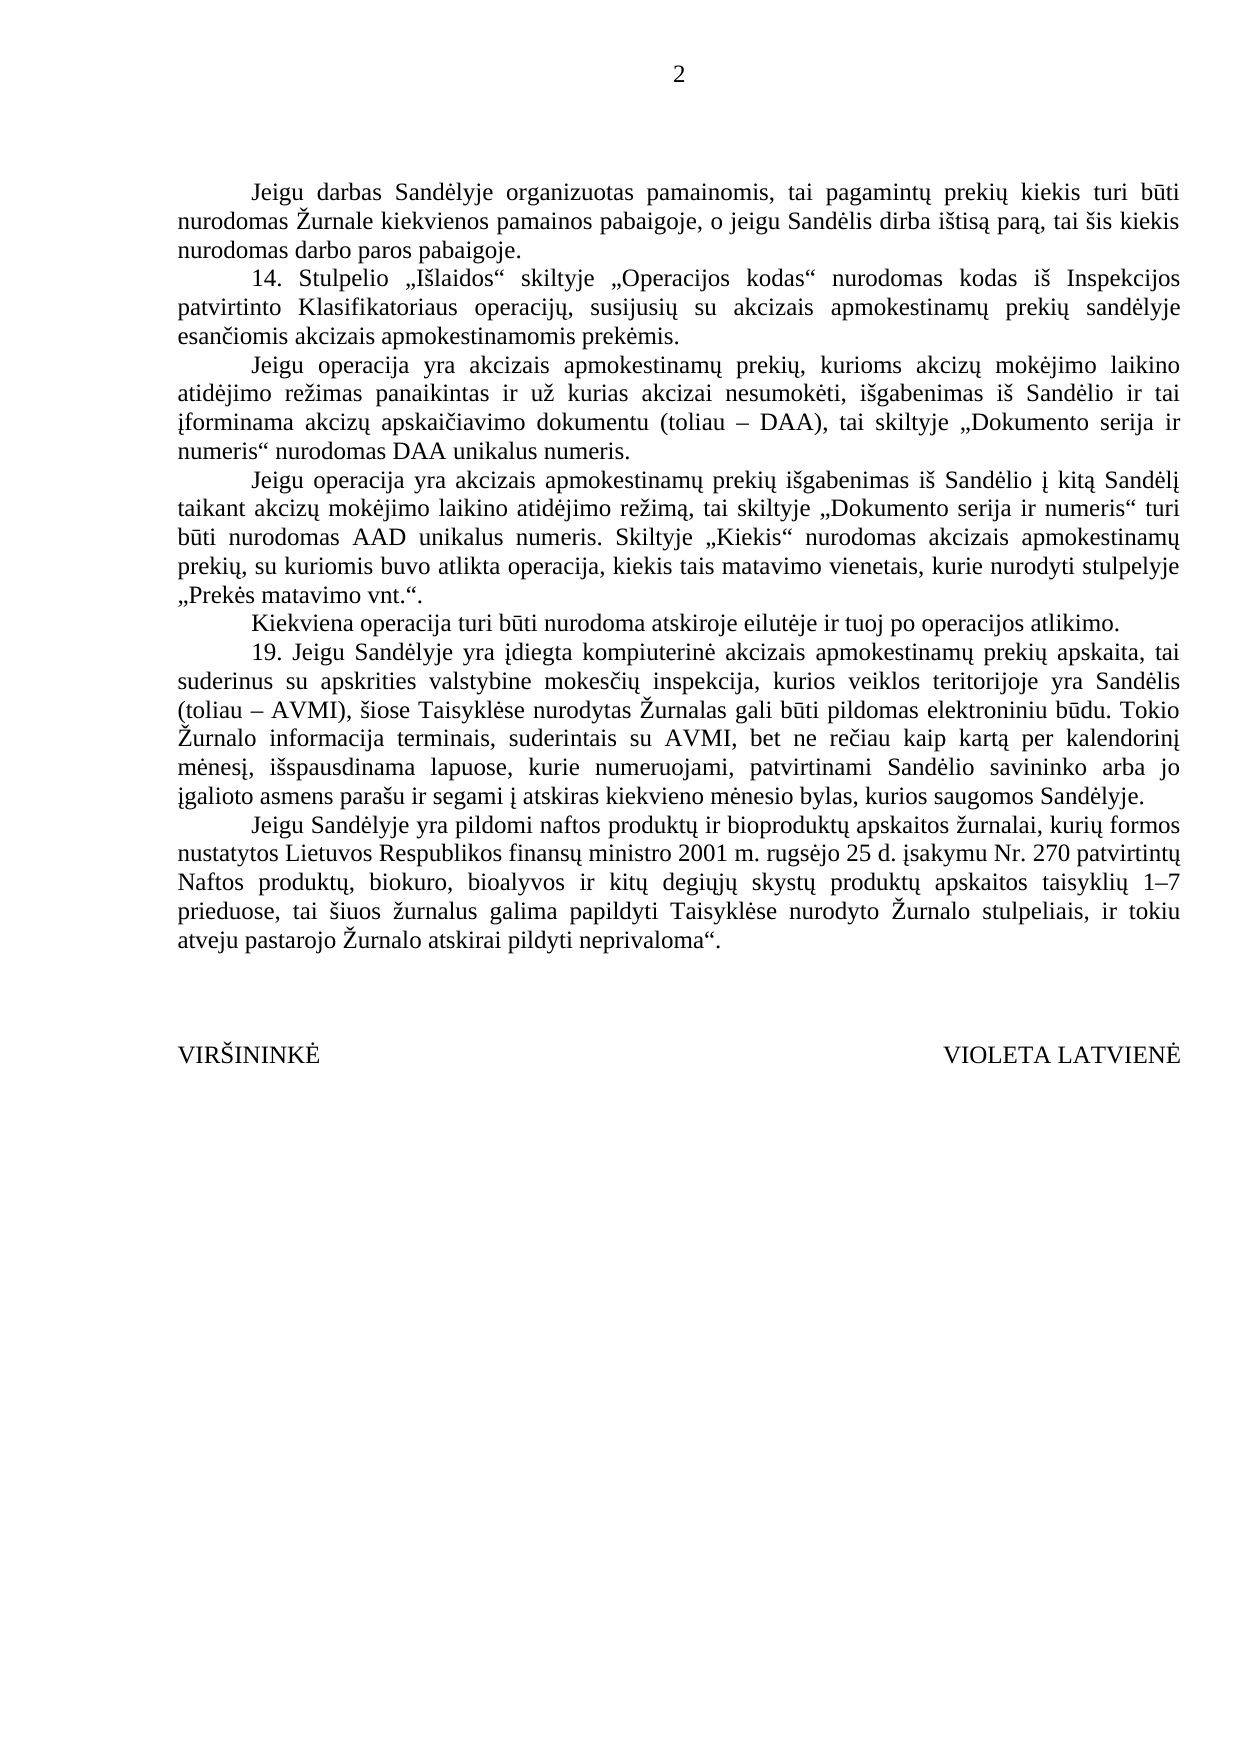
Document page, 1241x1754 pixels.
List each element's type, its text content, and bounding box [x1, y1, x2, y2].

text Kiekviena operacija turi būti nurodoma atskiroje eilutėje ir tuoj po operacijos atlikimo. [177, 608, 1181, 637]
text Jeigu operacija yra akcizais apmokestinamų prekių, kurioms akcizų mokėjimo laikino atidėjimo režimas panaikintas ir už kurias akcizai nesumokėti, išgabenimas iš Sandėlio ir tai įforminama akcizų apskaičiavimo dokumentu (toliau – DAA), tai skiltyje „Dokumento serija ir numeris“ nurodomas DAA unikalus numeris. [177, 350, 1181, 465]
text Jeigu Sandėlyje yra pildomi naftos produktų ir bioproduktų apskaitos žurnalai, kurių formos nustatytos Lietuvos Respublikos finansų ministro 2001 m. rugsėjo 25 d. įsakymu Nr. 270 patvirtintų Naftos produktų, biokuro, bioalyvos ir kitų degiųjų skystų produktų apskaitos taisyklių 1–7 prieduose, tai šiuos žurnalus galima papildyti Taisyklėse nurodyto Žurnalo stulpeliais, ir tokiu atveju pastarojo Žurnalo atskirai pildyti neprivaloma“. [177, 810, 1181, 953]
text Jeigu operacija yra akcizais apmokestinamų prekių išgabenimas iš Sandėlio į kitą Sandėlį taikant akcizų mokėjimo laikino atidėjimo režimą, tai skiltyje „Dokumento serija ir numeris“ turi būti nurodomas AAD unikalus numeris. Skiltyje „Kiekis“ nurodomas akcizais apmokestinamų prekių, su kuriomis buvo atlikta operacija, kiekis tais matavimo vienetais, kurie nurodyti stulpelyje „Prekės matavimo vnt.“. [177, 465, 1181, 608]
text VIRŠININKĖ VIOLETA LATVIENĖ [177, 1040, 1181, 1068]
text 14. Stulpelio „Išlaidos“ skiltyje „Operacijos kodas“ nurodomas kodas iš Inspekcijos patvirtinto Klasifikatoriaus operacijų, susijusių su akcizais apmokestinamų prekių sandėlyje esančiomis akcizais apmokestinamomis prekėmis. [177, 263, 1181, 350]
text Jeigu darbas Sandėlyje organizuotas pamainomis, tai pagamintų prekių kiekis turi būti nurodomas Žurnale kiekvienos pamainos pabaigoje, o jeigu Sandėlis dirba ištisą parą, tai šis kiekis nurodomas darbo paros pabaigoje. [177, 177, 1181, 263]
text 19. Jeigu Sandėlyje yra įdiegta kompiuterinė akcizais apmokestinamų prekių apskaita, tai suderinus su apskrities valstybine mokesčių inspekcija, kurios veiklos teritorijoje yra Sandėlis (toliau – AVMI), šiose Taisyklėse nurodytas Žurnalas gali būti pildomas elektroniniu būdu. Tokio Žurnalo informacija terminais, suderintais su AVMI, bet ne rečiau kaip kartą per kalendorinį mėnesį, išspausdinama lapuose, kurie numeruojami, patvirtinami Sandėlio savininko arba jo įgalioto asmens parašu ir segami į atskiras kiekvieno mėnesio bylas, kurios saugomos Sandėlyje. [177, 637, 1181, 810]
